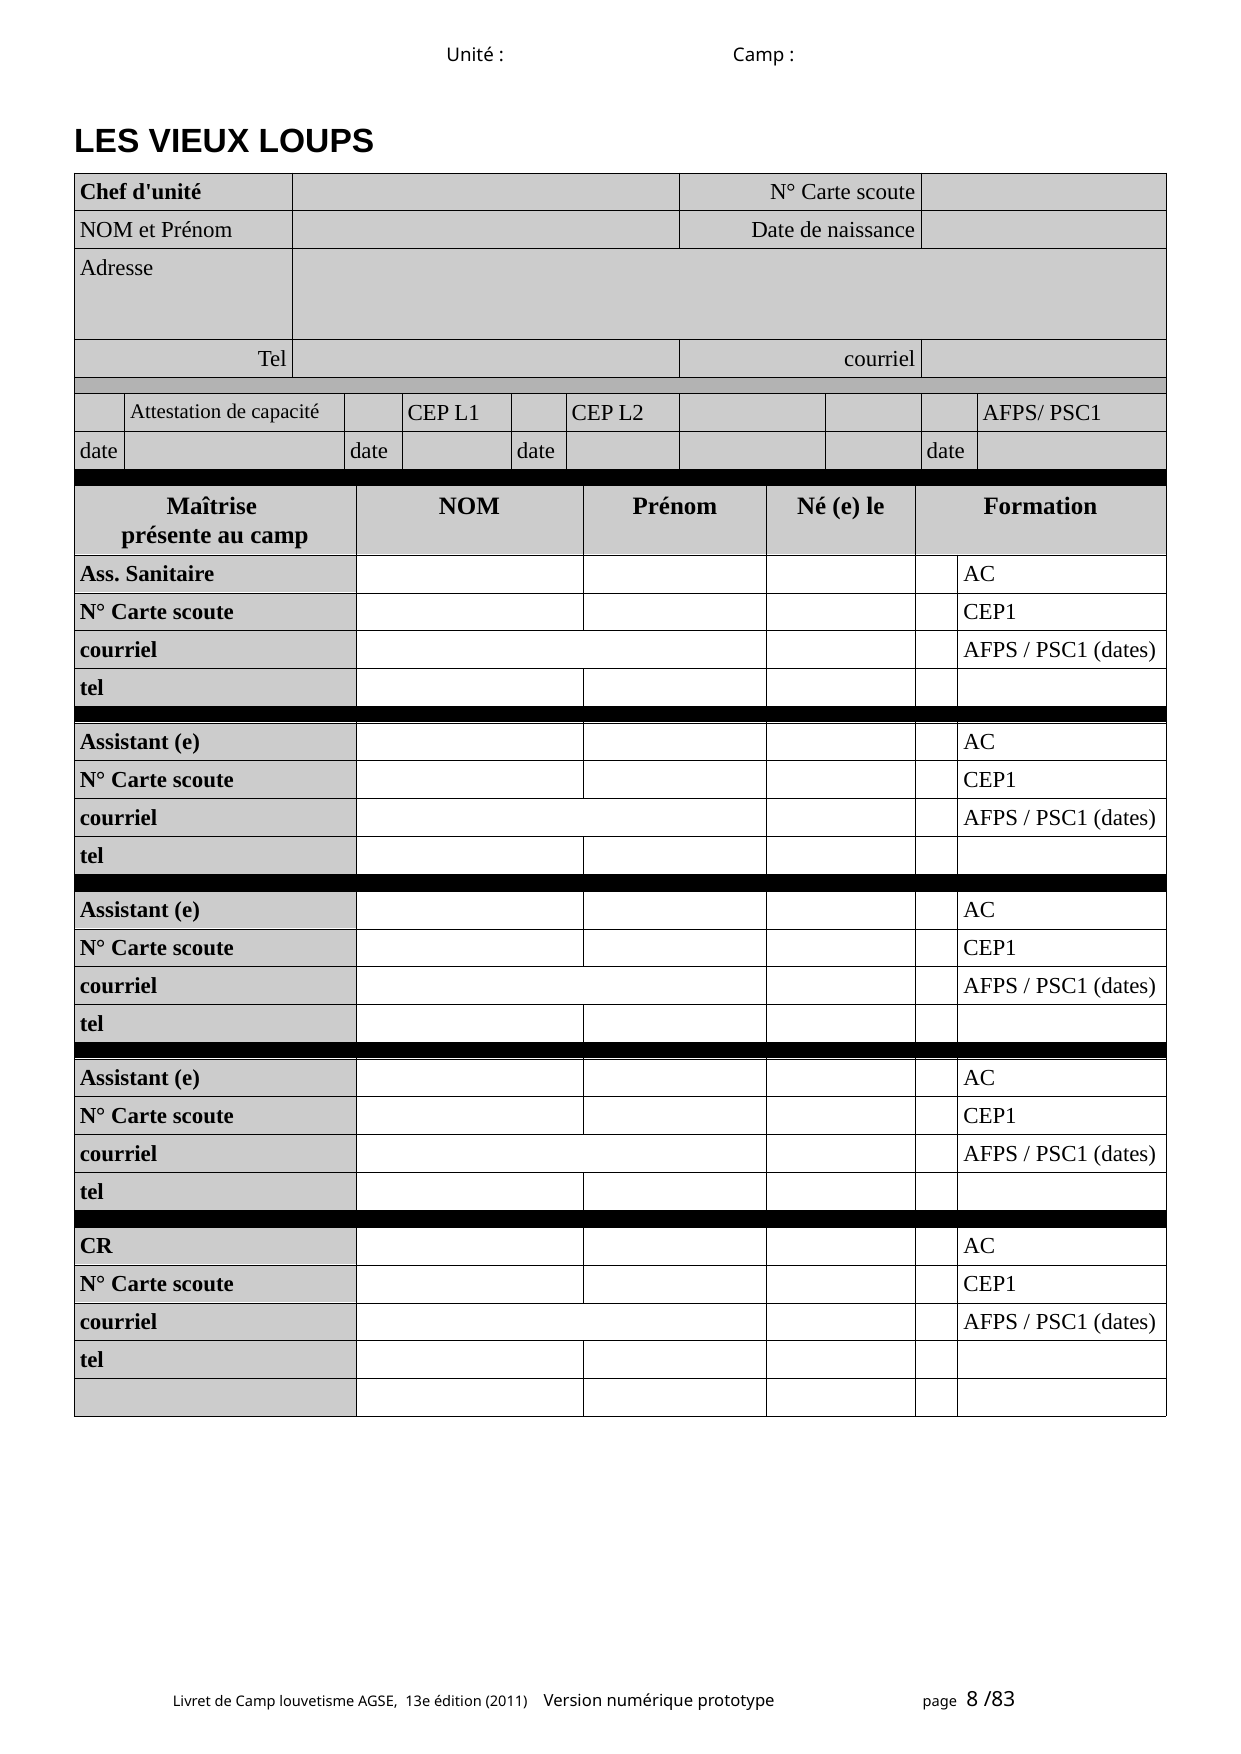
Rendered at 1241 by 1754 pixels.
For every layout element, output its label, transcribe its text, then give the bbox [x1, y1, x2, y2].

table_cell [958, 875, 1166, 891]
table_cell AFPS / PSC1 (dates) [958, 1304, 1166, 1340]
table_cell [357, 556, 583, 592]
table_cell N° Carte scoute [75, 594, 356, 630]
table_cell [75, 470, 124, 485]
table_header Chef d'unité [75, 174, 292, 210]
table_cell [922, 394, 977, 431]
table_cell CEP L2 [567, 394, 679, 431]
table_cell [767, 837, 915, 874]
table_cell AC [958, 556, 1166, 592]
table_cell [958, 1379, 1166, 1416]
table_cell [584, 761, 766, 798]
table_cell [584, 1043, 766, 1058]
table_cell [916, 1135, 957, 1172]
table_cell [357, 892, 583, 928]
table_cell CEP L1 [403, 394, 511, 431]
table_cell AFPS/ PSC1 [978, 394, 1166, 431]
table_cell [357, 967, 766, 1004]
table_cell [767, 967, 915, 1004]
table_cell [767, 669, 915, 706]
table_cell [767, 1060, 915, 1096]
table_cell [767, 1135, 915, 1172]
table_cell [916, 594, 957, 630]
table_cell Assistant (e) [75, 724, 356, 760]
table_cell [584, 1266, 766, 1302]
table_cell [767, 1304, 915, 1340]
table_cell courriel [75, 1304, 356, 1340]
table_cell courriel [75, 967, 356, 1004]
table_cell [916, 1097, 957, 1134]
table_cell AC [958, 1060, 1166, 1096]
table_cell [345, 470, 402, 485]
table_cell [916, 631, 957, 668]
table_cell [767, 594, 915, 630]
table_cell AC [958, 1228, 1166, 1264]
table_cell [357, 631, 766, 668]
table_cell [916, 669, 957, 706]
table_cell [767, 1228, 915, 1264]
table_cell [767, 1173, 915, 1210]
table_cell [958, 707, 1166, 722]
table_cell AC [958, 724, 1166, 760]
table_cell [916, 1060, 957, 1096]
table_cell courriel [75, 1135, 356, 1172]
table_cell Date de naissance [680, 211, 921, 248]
table_cell [125, 432, 344, 469]
table_cell [767, 1043, 915, 1058]
table_cell [357, 799, 766, 836]
table_header [293, 174, 679, 210]
table_cell [916, 1005, 957, 1042]
table_cell Attestation de capacité [125, 394, 344, 431]
table_cell [357, 1173, 583, 1210]
table_cell [584, 1060, 766, 1096]
table_cell NOM [357, 486, 583, 554]
table_cell [584, 930, 766, 966]
table_cell Né (e) le [767, 486, 915, 554]
table_cell [916, 967, 957, 1004]
table_cell CEP1 [958, 594, 1166, 630]
table_cell [584, 669, 766, 706]
table_cell [357, 1266, 583, 1302]
table_cell [826, 432, 921, 469]
table_cell [512, 470, 566, 485]
table_cell [357, 1379, 583, 1416]
table_cell [958, 1173, 1166, 1210]
subtitle LES VIEUX LOUPS [74, 121, 1166, 160]
table_cell [357, 1135, 766, 1172]
table_cell tel [75, 837, 356, 874]
table_cell [357, 761, 583, 798]
table_cell [584, 1005, 766, 1042]
table_cell [75, 1043, 356, 1058]
table_cell [767, 799, 915, 836]
table_cell [403, 470, 511, 485]
table_cell [826, 394, 921, 431]
table_cell [978, 432, 1166, 469]
table_cell [958, 837, 1166, 874]
table_cell N° Carte scoute [75, 1097, 356, 1134]
table_cell [584, 1228, 766, 1264]
table_cell [584, 892, 766, 928]
table_cell [767, 1379, 915, 1416]
table_cell AFPS / PSC1 (dates) [958, 1135, 1166, 1172]
table_cell [357, 1341, 583, 1378]
table_cell tel [75, 1173, 356, 1210]
table_cell [922, 340, 1166, 377]
table_cell [357, 1005, 583, 1042]
table_cell [767, 892, 915, 928]
table_cell [75, 707, 356, 722]
table_cell Prénom [584, 486, 766, 554]
table_cell [922, 211, 1166, 248]
table_cell [293, 340, 679, 377]
table_cell [767, 1341, 915, 1378]
table_cell [357, 1043, 583, 1058]
table_cell [75, 1211, 356, 1227]
table_cell [75, 394, 124, 431]
table_cell Formation [916, 486, 1166, 554]
table_cell [767, 1266, 915, 1302]
table_cell [916, 837, 957, 874]
table_cell [767, 930, 915, 966]
table_cell [916, 1341, 957, 1378]
table_cell CEP1 [958, 1266, 1166, 1302]
table_cell [584, 875, 766, 891]
table_cell [357, 1228, 583, 1264]
table_cell Assistant (e) [75, 892, 356, 928]
table_cell [680, 432, 825, 469]
table_cell [916, 1211, 957, 1227]
table_cell [357, 930, 583, 966]
table_cell [357, 837, 583, 874]
table_cell AFPS / PSC1 (dates) [958, 799, 1166, 836]
table_cell [767, 761, 915, 798]
table_cell courriel [75, 631, 356, 668]
table_cell Maîtrise présente au camp [75, 486, 356, 554]
table_cell [958, 1005, 1166, 1042]
table_cell [916, 1304, 957, 1340]
table_cell [767, 631, 915, 668]
table_cell [584, 594, 766, 630]
table_cell CEP1 [958, 930, 1166, 966]
table_cell NOM et Prénom [75, 211, 292, 248]
table_cell tel [75, 1005, 356, 1042]
table_cell [584, 1379, 766, 1416]
table_cell [584, 724, 766, 760]
table_cell [978, 470, 1166, 485]
table_cell Tel [75, 340, 292, 377]
table_cell [75, 875, 356, 891]
table_cell date [345, 432, 402, 469]
table_cell date [512, 432, 566, 469]
table_cell [916, 1266, 957, 1302]
table_cell Assistant (e) [75, 1060, 356, 1096]
table_cell [916, 1379, 957, 1416]
table_cell [125, 470, 344, 485]
table_cell [357, 707, 583, 722]
table_cell N° Carte scoute [75, 930, 356, 966]
table_cell [357, 1211, 583, 1227]
table_cell [584, 707, 766, 722]
table_cell CEP1 [958, 761, 1166, 798]
table_cell [584, 1097, 766, 1134]
table_cell [767, 724, 915, 760]
table_cell [916, 1228, 957, 1264]
table_cell [680, 394, 825, 431]
table_cell tel [75, 1341, 356, 1378]
table_cell [680, 470, 825, 485]
table_cell date [75, 432, 124, 469]
table_cell [916, 761, 957, 798]
table_cell [767, 556, 915, 592]
table_cell [584, 556, 766, 592]
table_cell [345, 394, 402, 431]
table_cell AC [958, 892, 1166, 928]
table_cell [357, 1097, 583, 1134]
table_cell [767, 1097, 915, 1134]
table_cell [958, 1211, 1166, 1227]
table_cell [357, 1304, 766, 1340]
table_cell [958, 1043, 1166, 1058]
table_cell [916, 1173, 957, 1210]
table_cell [584, 837, 766, 874]
table_cell courriel [680, 340, 921, 377]
table_cell [958, 1341, 1166, 1378]
table_cell CEP1 [958, 1097, 1166, 1134]
table_cell tel [75, 669, 356, 706]
table_cell [767, 707, 915, 722]
table_cell [767, 1211, 915, 1227]
table_cell N° Carte scoute [75, 1266, 356, 1302]
table_cell [584, 1211, 766, 1227]
table_cell AFPS / PSC1 (dates) [958, 967, 1166, 1004]
table_cell CR [75, 1228, 356, 1264]
table_cell [357, 1060, 583, 1096]
table_cell [293, 249, 1166, 339]
table_cell [958, 669, 1166, 706]
table_cell [916, 707, 957, 722]
table_cell [567, 470, 679, 485]
table_cell [403, 432, 511, 469]
table_cell [767, 1005, 915, 1042]
table_cell [357, 875, 583, 891]
table_cell [916, 1043, 957, 1058]
table_cell [916, 875, 957, 891]
table_cell [357, 669, 583, 706]
table_cell [916, 724, 957, 760]
table_cell [916, 930, 957, 966]
table_cell [75, 1379, 356, 1416]
table_cell [916, 892, 957, 928]
table_cell [357, 724, 583, 760]
table_cell courriel [75, 799, 356, 836]
table_cell N° Carte scoute [75, 761, 356, 798]
table_cell [584, 1341, 766, 1378]
table_cell [916, 556, 957, 592]
table_cell [922, 470, 977, 485]
table_cell [584, 1173, 766, 1210]
table_cell [916, 799, 957, 836]
table_header [922, 174, 1166, 210]
table_cell AFPS / PSC1 (dates) [958, 631, 1166, 668]
table_header N° Carte scoute [680, 174, 921, 210]
table_cell [75, 378, 1166, 393]
table_cell [357, 594, 583, 630]
table_cell [512, 394, 566, 431]
table_cell [567, 432, 679, 469]
table_cell [293, 211, 679, 248]
table_cell [826, 470, 921, 485]
table_cell [767, 875, 915, 891]
table_cell date [922, 432, 977, 469]
table_cell Ass. Sanitaire [75, 556, 356, 592]
table_cell Adresse [75, 249, 292, 339]
